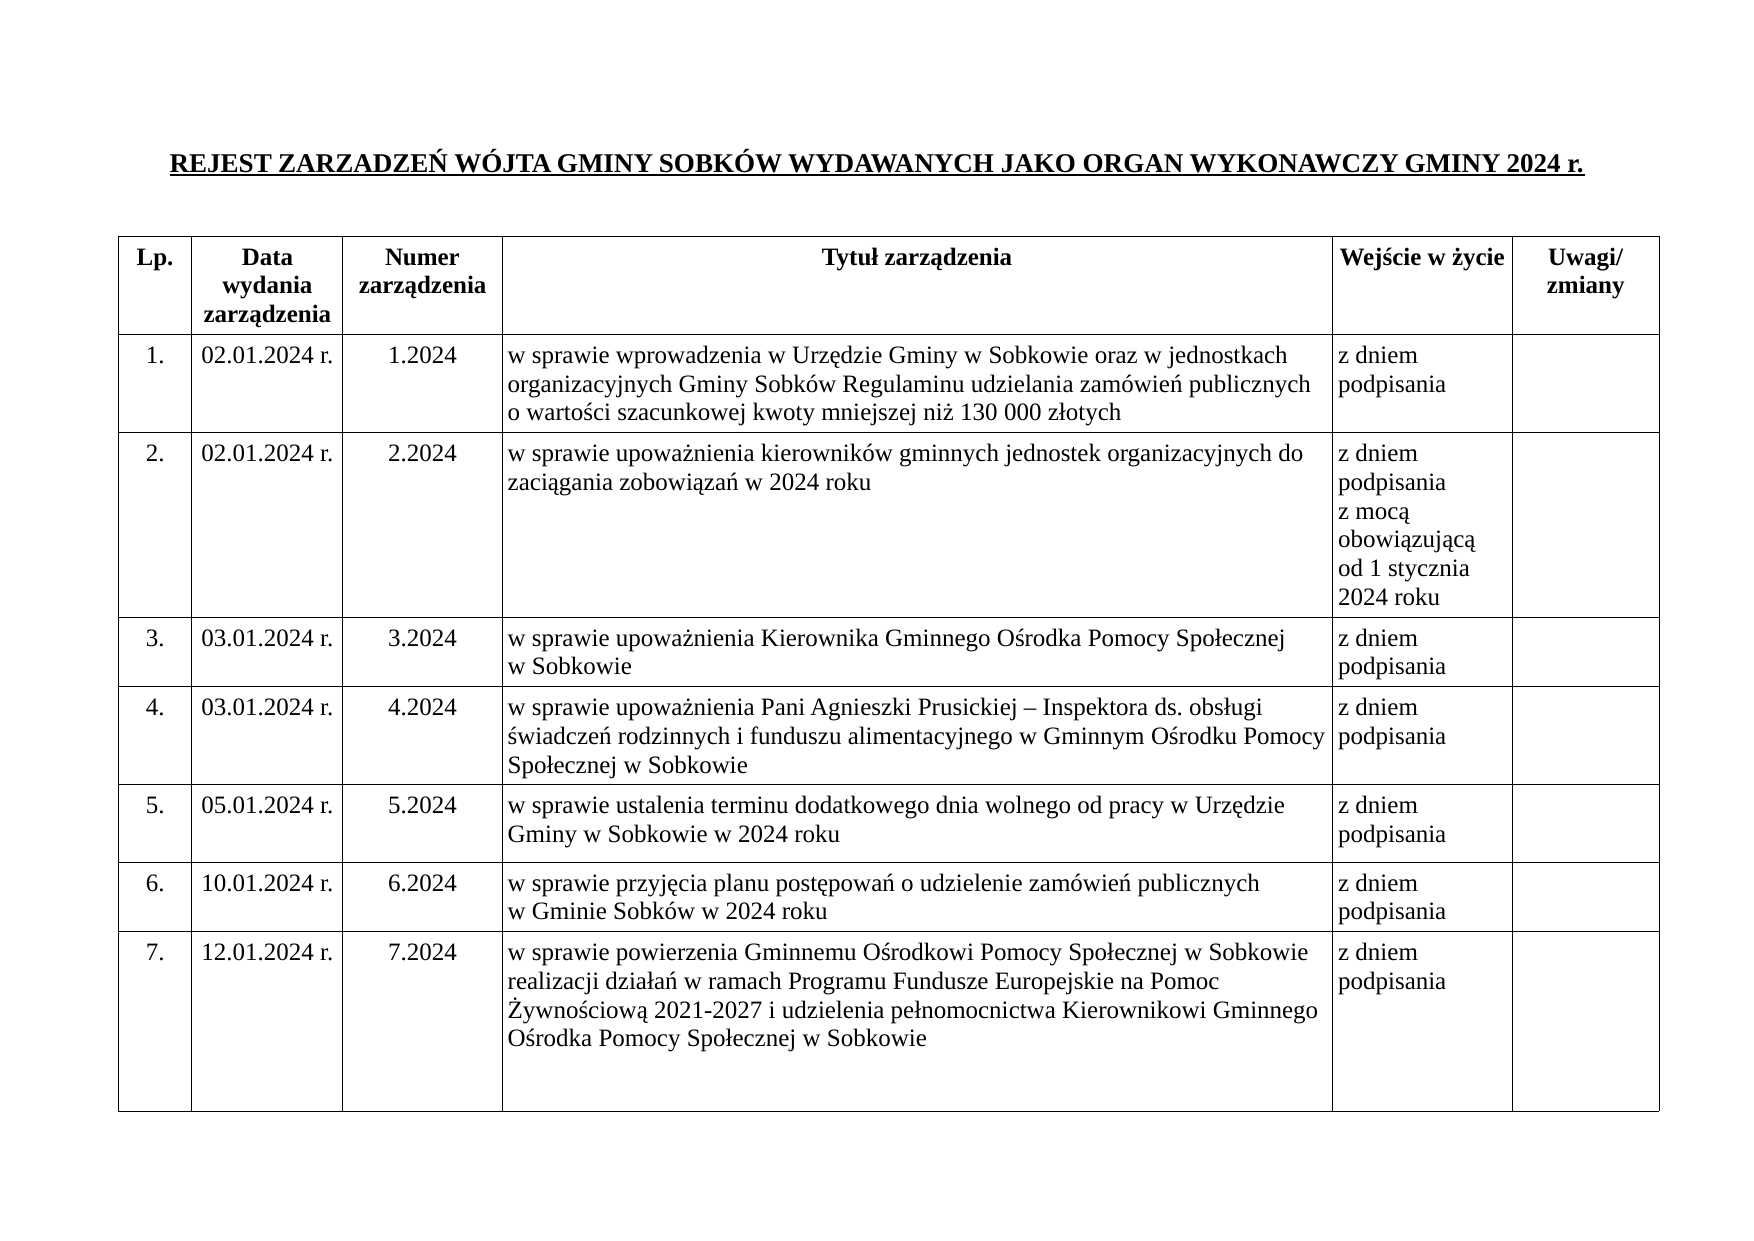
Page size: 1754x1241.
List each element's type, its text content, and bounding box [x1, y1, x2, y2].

table_cell 6. [119, 863, 191, 931]
table_cell 10.01.2024 r. [192, 863, 342, 931]
table_cell w sprawie upoważnienia Pani Agnieszki Prusickiej – Inspektora ds. obsługi świadczeń rodzinnych i funduszu alimentacyjnego w Gminnym Ośrodku Pomocy Społecznej w Sobkowie [503, 687, 1332, 784]
table_cell 4.2024 [343, 687, 502, 784]
table_cell z dniem podpisania [1333, 932, 1512, 1111]
table_cell [1513, 335, 1659, 432]
table_header Tytuł zarządzenia [503, 237, 1332, 334]
table_cell [1513, 618, 1659, 686]
table_cell z dniem podpisania [1333, 618, 1512, 686]
table_cell w sprawie upoważnienia kierowników gminnych jednostek organizacyjnych do zaciągania zobowiązań w 2024 roku [503, 433, 1332, 616]
table_cell z dniem podpisania [1333, 785, 1512, 861]
table_cell 7.2024 [343, 932, 502, 1111]
table_cell 03.01.2024 r. [192, 618, 342, 686]
table_cell [1513, 687, 1659, 784]
table_cell w sprawie upoważnienia Kierownika Gminnego Ośrodka Pomocy Społecznej w Sobkowie [503, 618, 1332, 686]
table_header Data wydania zarządzenia [192, 237, 342, 334]
table_cell 1.2024 [343, 335, 502, 432]
table_cell z dniem podpisania [1333, 863, 1512, 931]
table_cell [1513, 932, 1659, 1111]
table_cell 4. [119, 687, 191, 784]
table_cell 12.01.2024 r. [192, 932, 342, 1111]
table_cell 02.01.2024 r. [192, 335, 342, 432]
table_header Numer zarządzenia [343, 237, 502, 334]
table_cell z dniem podpisania [1333, 687, 1512, 784]
table_header Lp. [119, 237, 191, 334]
table_cell [1513, 433, 1659, 616]
table_cell 6.2024 [343, 863, 502, 931]
table_cell 3.2024 [343, 618, 502, 686]
table_cell z dniem podpisania z mocą obowiązującą od 1 stycznia 2024 roku [1333, 433, 1512, 616]
table_cell 5.2024 [343, 785, 502, 861]
table_cell w sprawie przyjęcia planu postępowań o udzielenie zamówień publicznych w Gminie Sobków w 2024 roku [503, 863, 1332, 931]
table_cell 7. [119, 932, 191, 1111]
table_cell 02.01.2024 r. [192, 433, 342, 616]
table_header Uwagi/ zmiany [1513, 237, 1659, 334]
table_cell 3. [119, 618, 191, 686]
table_cell w sprawie wprowadzenia w Urzędzie Gminy w Sobkowie oraz w jednostkach organizacyjnych Gminy Sobków Regulaminu udzielania zamówień publicznych o wartości szacunkowej kwoty mniejszej niż 130 000 złotych [503, 335, 1332, 432]
table_cell 03.01.2024 r. [192, 687, 342, 784]
table_cell [1513, 863, 1659, 931]
table_header Wejście w życie [1333, 237, 1512, 334]
table_cell [1513, 785, 1659, 861]
table_cell 5. [119, 785, 191, 861]
text REJEST ZARZADZEŃ WÓJTA GMINY SOBKÓW WYDAWANYCH JAKO ORGAN WYKONAWCZY GMINY 2024 r. [118, 147, 1636, 178]
table_cell 2. [119, 433, 191, 616]
table_cell z dniem podpisania [1333, 335, 1512, 432]
table_cell 05.01.2024 r. [192, 785, 342, 861]
table_cell 2.2024 [343, 433, 502, 616]
table_cell 1. [119, 335, 191, 432]
table_cell w sprawie ustalenia terminu dodatkowego dnia wolnego od pracy w Urzędzie Gminy w Sobkowie w 2024 roku [503, 785, 1332, 861]
table_cell w sprawie powierzenia Gminnemu Ośrodkowi Pomocy Społecznej w Sobkowie realizacji działań w ramach Programu Fundusze Europejskie na Pomoc Żywnościową 2021-2027 i udzielenia pełnomocnictwa Kierownikowi Gminnego Ośrodka Pomocy Społecznej w Sobkowie [503, 932, 1332, 1111]
